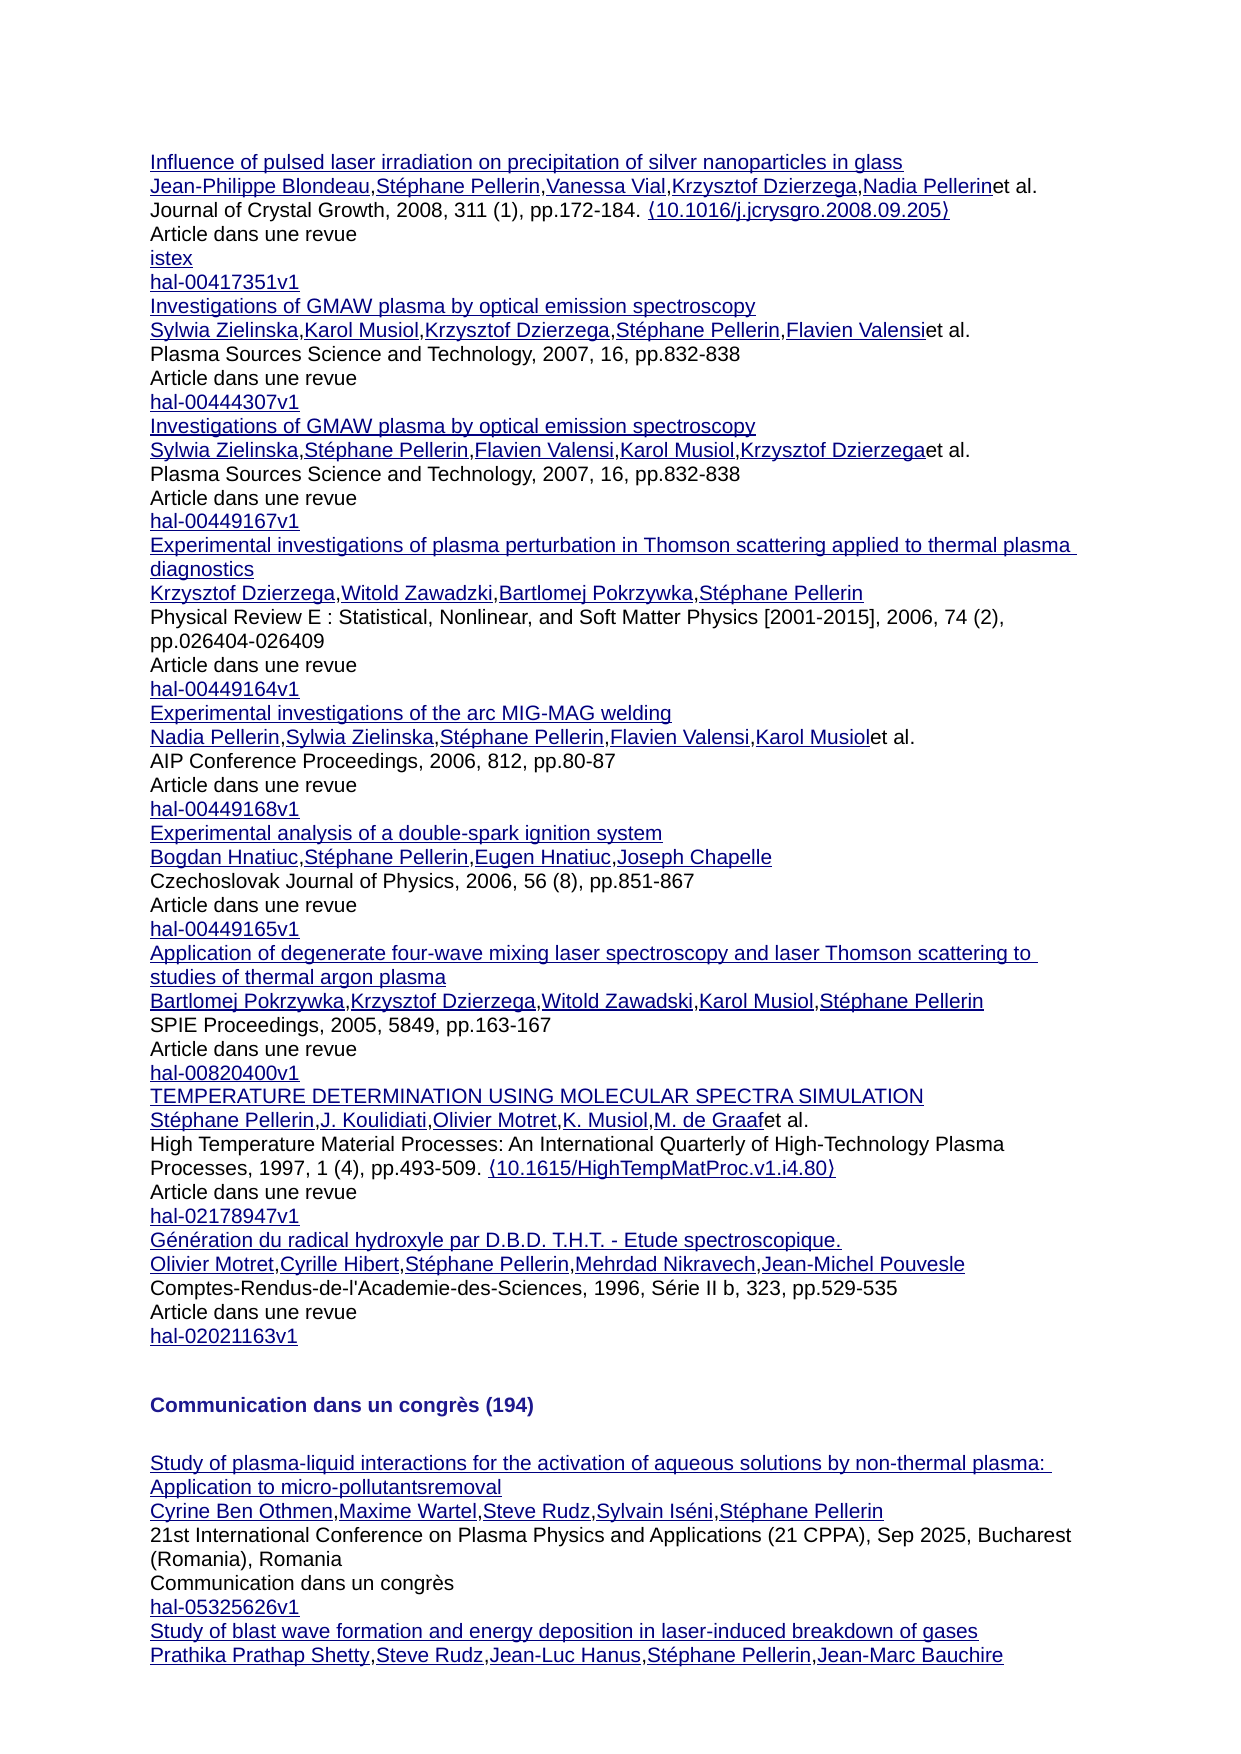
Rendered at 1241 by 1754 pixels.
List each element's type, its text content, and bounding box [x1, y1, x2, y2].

table_cell Experimental analysis of a double-spark ignition system Bogdan Hnatiuc,Stéphane Pellerin,Eugen Hnatiuc,Joseph Chapelle Czechoslovak Journal of Physics, 2006, 56 (8), pp.851-867 Article dans une revue hal-00449165v1 [150, 821, 1090, 941]
table_cell Investigations of GMAW plasma by optical emission spectroscopy Sylwia Zielinska,Karol Musiol,Krzysztof Dzierzega,Stéphane Pellerin,Flavien Valensiet al. Plasma Sources Science and Technology, 2007, 16, pp.832-838 Article dans une revue hal-00444307v1 [150, 294, 1090, 413]
table_cell Experimental investigations of plasma perturbation in Thomson scattering applied to thermal plasma diagnostics Krzysztof Dzierzega,Witold Zawadzki,Bartlomej Pokrzywka,Stéphane Pellerin Physical Review E : Statistical, Nonlinear, and Soft Matter Physics [2001-2015], 2006, 74 (2), pp.026404-026409 Article dans une revue hal-00449164v1 [150, 533, 1090, 701]
subtitle Communication dans un congrès (194) [150, 1393, 1090, 1417]
table_cell Application of degenerate four-wave mixing laser spectroscopy and laser Thomson scattering to studies of thermal argon plasma Bartlomej Pokrzywka,Krzysztof Dzierzega,Witold Zawadski,Karol Musiol,Stéphane Pellerin SPIE Proceedings, 2005, 5849, pp.163-167 Article dans une revue hal-00820400v1 [150, 941, 1090, 1084]
table_cell Study of blast wave formation and energy deposition in laser-induced breakdown of gases Prathika Prathap Shetty,Steve Rudz,Jean-Luc Hanus,Stéphane Pellerin,Jean-Marc Bauchire [150, 1619, 1090, 1667]
table_cell Génération du radical hydroxyle par D.B.D. T.H.T. - Etude spectroscopique. Olivier Motret,Cyrille Hibert,Stéphane Pellerin,Mehrdad Nikravech,Jean-Michel Pouvesle Comptes-Rendus-de-l'Academie-des-Sciences, 1996, Série II b, 323, pp.529-535 Article dans une revue hal-02021163v1 [150, 1228, 1090, 1348]
table_cell TEMPERATURE DETERMINATION USING MOLECULAR SPECTRA SIMULATION Stéphane Pellerin,J. Koulidiati,Olivier Motret,K. Musiol,M. de Graafet al. High Temperature Material Processes: An International Quarterly of High-Technology Plasma Processes, 1997, 1 (4), pp.493-509. ⟨10.1615/HighTempMatProc.v1.i4.80⟩ Article dans une revue hal-02178947v1 [150, 1084, 1090, 1228]
table_cell Investigations of GMAW plasma by optical emission spectroscopy Sylwia Zielinska,Stéphane Pellerin,Flavien Valensi,Karol Musiol,Krzysztof Dzierzegaet al. Plasma Sources Science and Technology, 2007, 16, pp.832-838 Article dans une revue hal-00449167v1 [150, 414, 1090, 533]
table_cell Influence of pulsed laser irradiation on precipitation of silver nanoparticles in glass Jean-Philippe Blondeau,Stéphane Pellerin,Vanessa Vial,Krzysztof Dzierzega,Nadia Pellerinet al. Journal of Crystal Growth, 2008, 311 (1), pp.172-184. ⟨10.1016/j.jcrysgro.2008.09.205⟩ Article dans une revue istex hal-00417351v1 [150, 150, 1090, 294]
table_header Study of plasma-liquid interactions for the activation of aqueous solutions by non-thermal plasma: Application to micro-pollutantsremoval Cyrine Ben Othmen,Maxime Wartel,Steve Rudz,Sylvain Iséni,Stéphane Pellerin 21st International Conference on Plasma Physics and Applications (21 CPPA), Sep 2025, Bucharest (Romania), Romania Communication dans un congrès hal-05325626v1 [150, 1451, 1090, 1619]
table_cell Experimental investigations of the arc MIG-MAG welding Nadia Pellerin,Sylwia Zielinska,Stéphane Pellerin,Flavien Valensi,Karol Musiolet al. AIP Conference Proceedings, 2006, 812, pp.80-87 Article dans une revue hal-00449168v1 [150, 701, 1090, 821]
